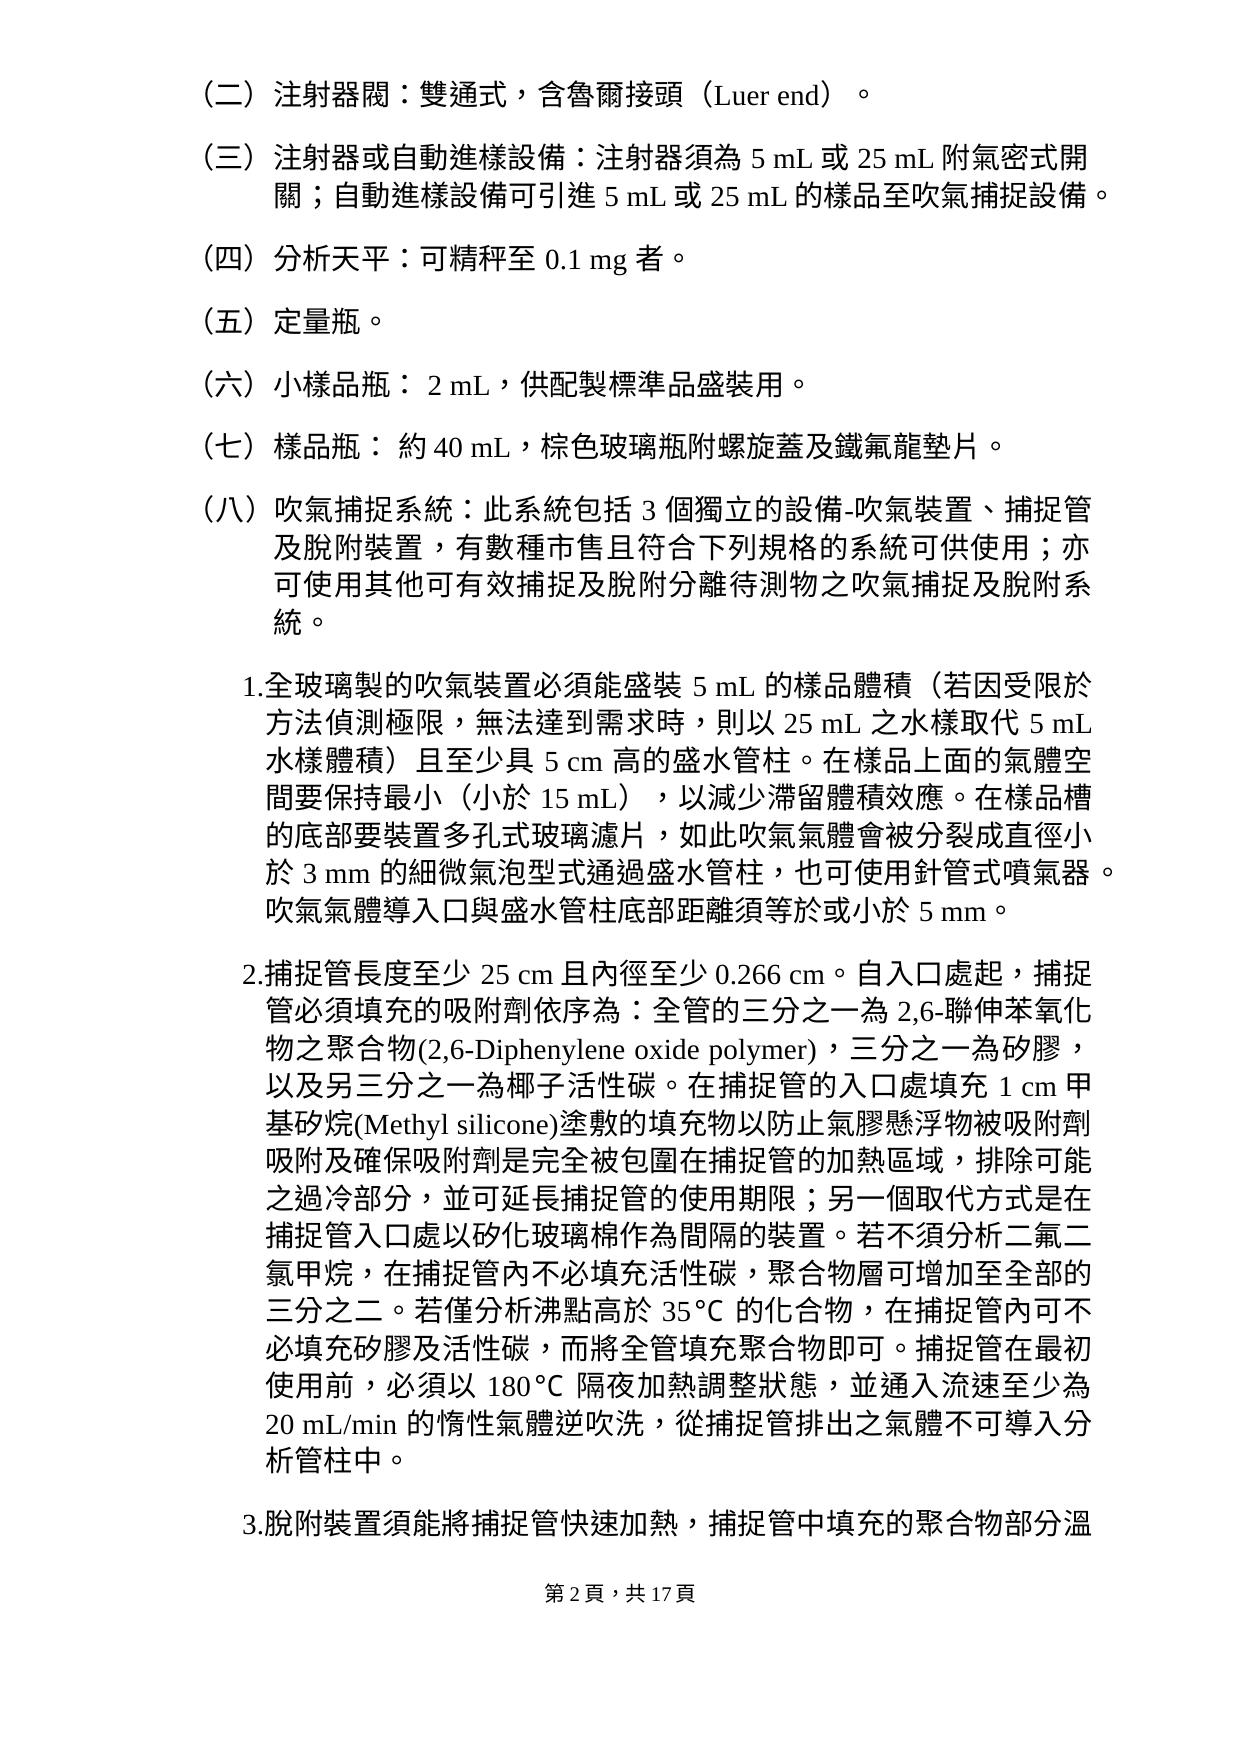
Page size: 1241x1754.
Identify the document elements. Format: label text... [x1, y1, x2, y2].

text （四）分析天平：可精秤至 0.1 mg 者。 [185, 239, 1093, 277]
text （五）定量瓶。 [185, 302, 1093, 339]
text （二）注射器閥：雙通式，含魯爾接頭（Luer end）。 [185, 76, 1093, 113]
text （七）樣品瓶： 約40 mL，棕色玻璃瓶附螺旋蓋及鐵氟龍墊片。 [185, 428, 1093, 465]
text 1.全玻璃製的吹氣裝置必須能盛裝 5 mL 的樣品體積（若因受限於方法偵測極限，無法達到需求時，則以25 mL 之水樣取代 5 mL水樣體積）且至少具 5 cm 高的盛水管柱。在樣品上面的氣體空間要保持最小（小於 15 mL），以減少滯留體積效應。在樣品槽的底部要裝置多孔式玻璃濾片，如此吹氣氣體會被分裂成直徑小於 3 mm 的細微氣泡型式通過盛水管柱，也可使用針管式噴氣器。吹氣氣體導入口與盛水管柱底部距離須等於或小於 5 mm。 [242, 666, 1093, 929]
text （六）小樣品瓶： 2 mL，供配製標準品盛裝用。 [185, 365, 1093, 402]
text 2.捕捉管長度至少 25 cm且內徑至少0.266 cm。自入口處起，捕捉管必須填充的吸附劑依序為：全管的三分之一為2,6-聯伸苯氧化物之聚合物(2,6-Diphenylene oxide polymer)，三分之一為矽膠，以及另三分之一為椰子活性碳。在捕捉管的入口處填充 1 cm甲基矽烷(Methyl silicone)塗敷的填充物以防止氣膠懸浮物被吸附劑吸附及確保吸附劑是完全被包圍在捕捉管的加熱區域，排除可能之過冷部分，並可延長捕捉管的使用期限；另一個取代方式是在捕捉管入口處以矽化玻璃棉作為間隔的裝置。若不須分析二氟二氯甲烷，在捕捉管內不必填充活性碳，聚合物層可增加至全部的三分之二。若僅分析沸點高於 35℃ 的化合物，在捕捉管內可不必填充矽膠及活性碳，而將全管填充聚合物即可。捕捉管在最初使用前，必須以 180℃ 隔夜加熱調整狀態，並通入流速至少為 20 mL/min 的惰性氣體逆吹洗，從捕捉管排出之氣體不可導入分析管柱中。 [242, 954, 1093, 1479]
text （八）吹氣捕捉系統：此系統包括 3 個獨立的設備-吹氣裝置、捕捉管及脫附裝置，有數種市售且符合下列規格的系統可供使用；亦可使用其他可有效捕捉及脫附分離待測物之吹氣捕捉及脫附系統。 [185, 491, 1093, 641]
text 3.脫附裝置須能將捕捉管快速加熱，捕捉管中填充的聚合物部分溫 [242, 1504, 1093, 1542]
text （三）注射器或自動進樣設備：注射器須為 5 mL 或 25 mL 附氣密式開關；自動進樣設備可引進 5 mL或 25 mL的樣品至吹氣捕捉設備。 [185, 139, 1093, 214]
